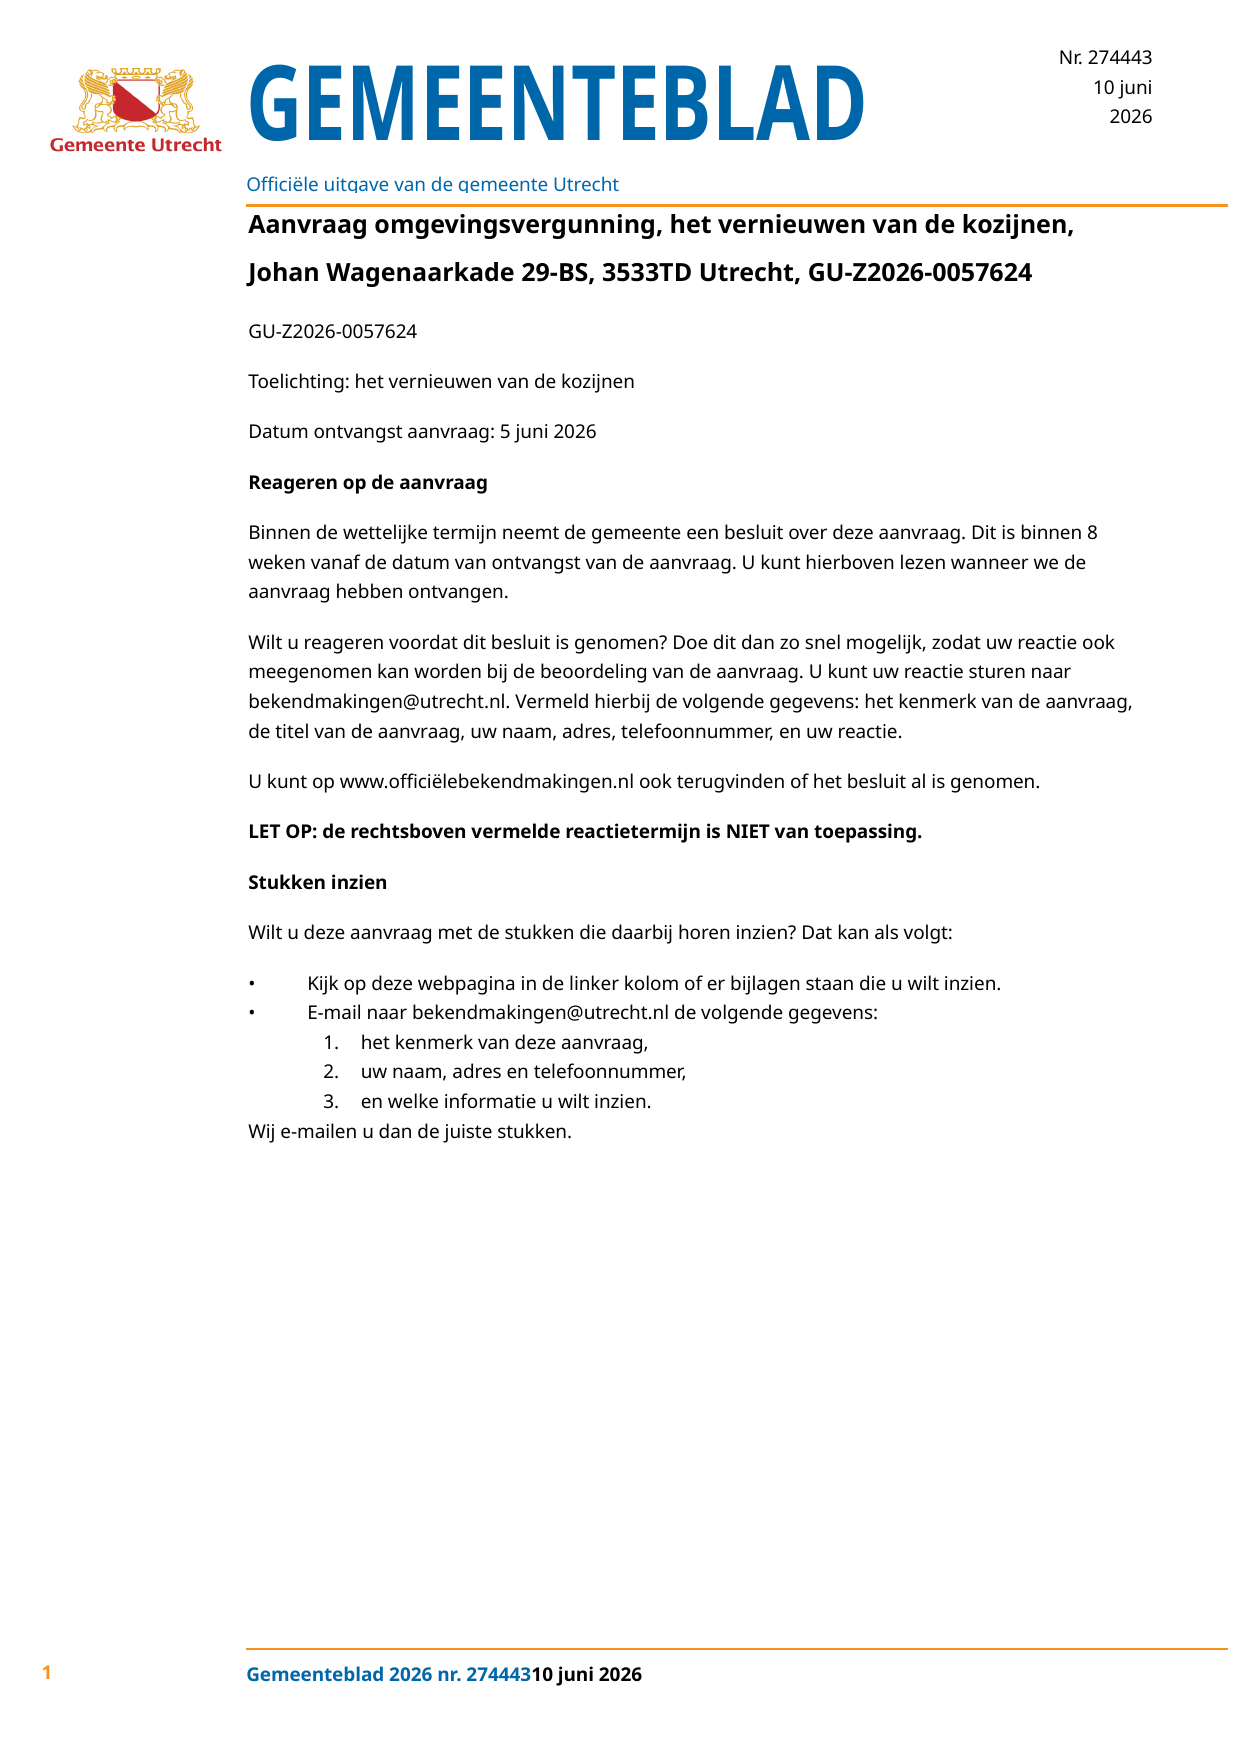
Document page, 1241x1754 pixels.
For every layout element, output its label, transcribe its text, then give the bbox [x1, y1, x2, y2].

text GU-Z2026-0057624 [248, 318, 1152, 344]
list uw naam, adres en telefoonnummer, [323, 1059, 1152, 1084]
list en welke informatie u wilt inzien. [323, 1088, 1152, 1114]
picture [41, 47, 231, 172]
text Toelichting: het vernieuwen van de kozijnen [248, 368, 1152, 394]
list het kenmerk van deze aanvraag, [323, 1029, 1152, 1055]
text Aanvraag omgevingsvergunning, het vernieuwen van de kozijnen, Johan Wagenaarkade 29-BS, 3533TD Utrecht, GU-Z2026-0057624 [248, 207, 1152, 288]
text Binnen de wettelijke termijn neemt de gemeente een besluit over deze aanvraag. Dit is binnen 8 weken vanaf de datum van ontvangst van de aanvraag. U kunt hierboven lezen wanneer we de aanvraag hebben ontvangen. [248, 519, 1152, 604]
text Datum ontvangst aanvraag: 5 juni 2026 [248, 419, 1152, 444]
text LET OP: de rechtsboven vermelde reactietermijn is NIET van toepassing. [248, 819, 1152, 844]
text Wilt u deze aanvraag met de stukken die daarbij horen inzien? Dat kan als volgt: [248, 919, 1152, 945]
list E-mail naar bekendmakingen@utrecht.nl de volgende gegevens: [248, 999, 1152, 1025]
text Wij e-mailen u dan de juiste stukken. [248, 1118, 1152, 1144]
text Wilt u reageren voordat dit besluit is genomen? Doe dit dan zo snel mogelijk, zodat uw reactie ook meegenomen kan worden bij de beoordeling van de aanvraag. U kunt uw reactie sturen naar bekendmakingen@utrecht.nl. Vermeld hierbij de volgende gegevens: het kenmerk van de aanvraag, de titel van de aanvraag, uw naam, adres, telefoonnummer, en uw reactie. [248, 629, 1152, 744]
text U kunt op www.officiëlebekendmakingen.nl ook terugvinden of het besluit al is genomen. [248, 768, 1152, 794]
list Kijk op deze webpagina in de linker kolom of er bijlagen staan die u wilt inzien. [248, 970, 1152, 996]
text Reageren op de aanvraag [248, 469, 1152, 495]
text Stukken inzien [248, 869, 1152, 895]
